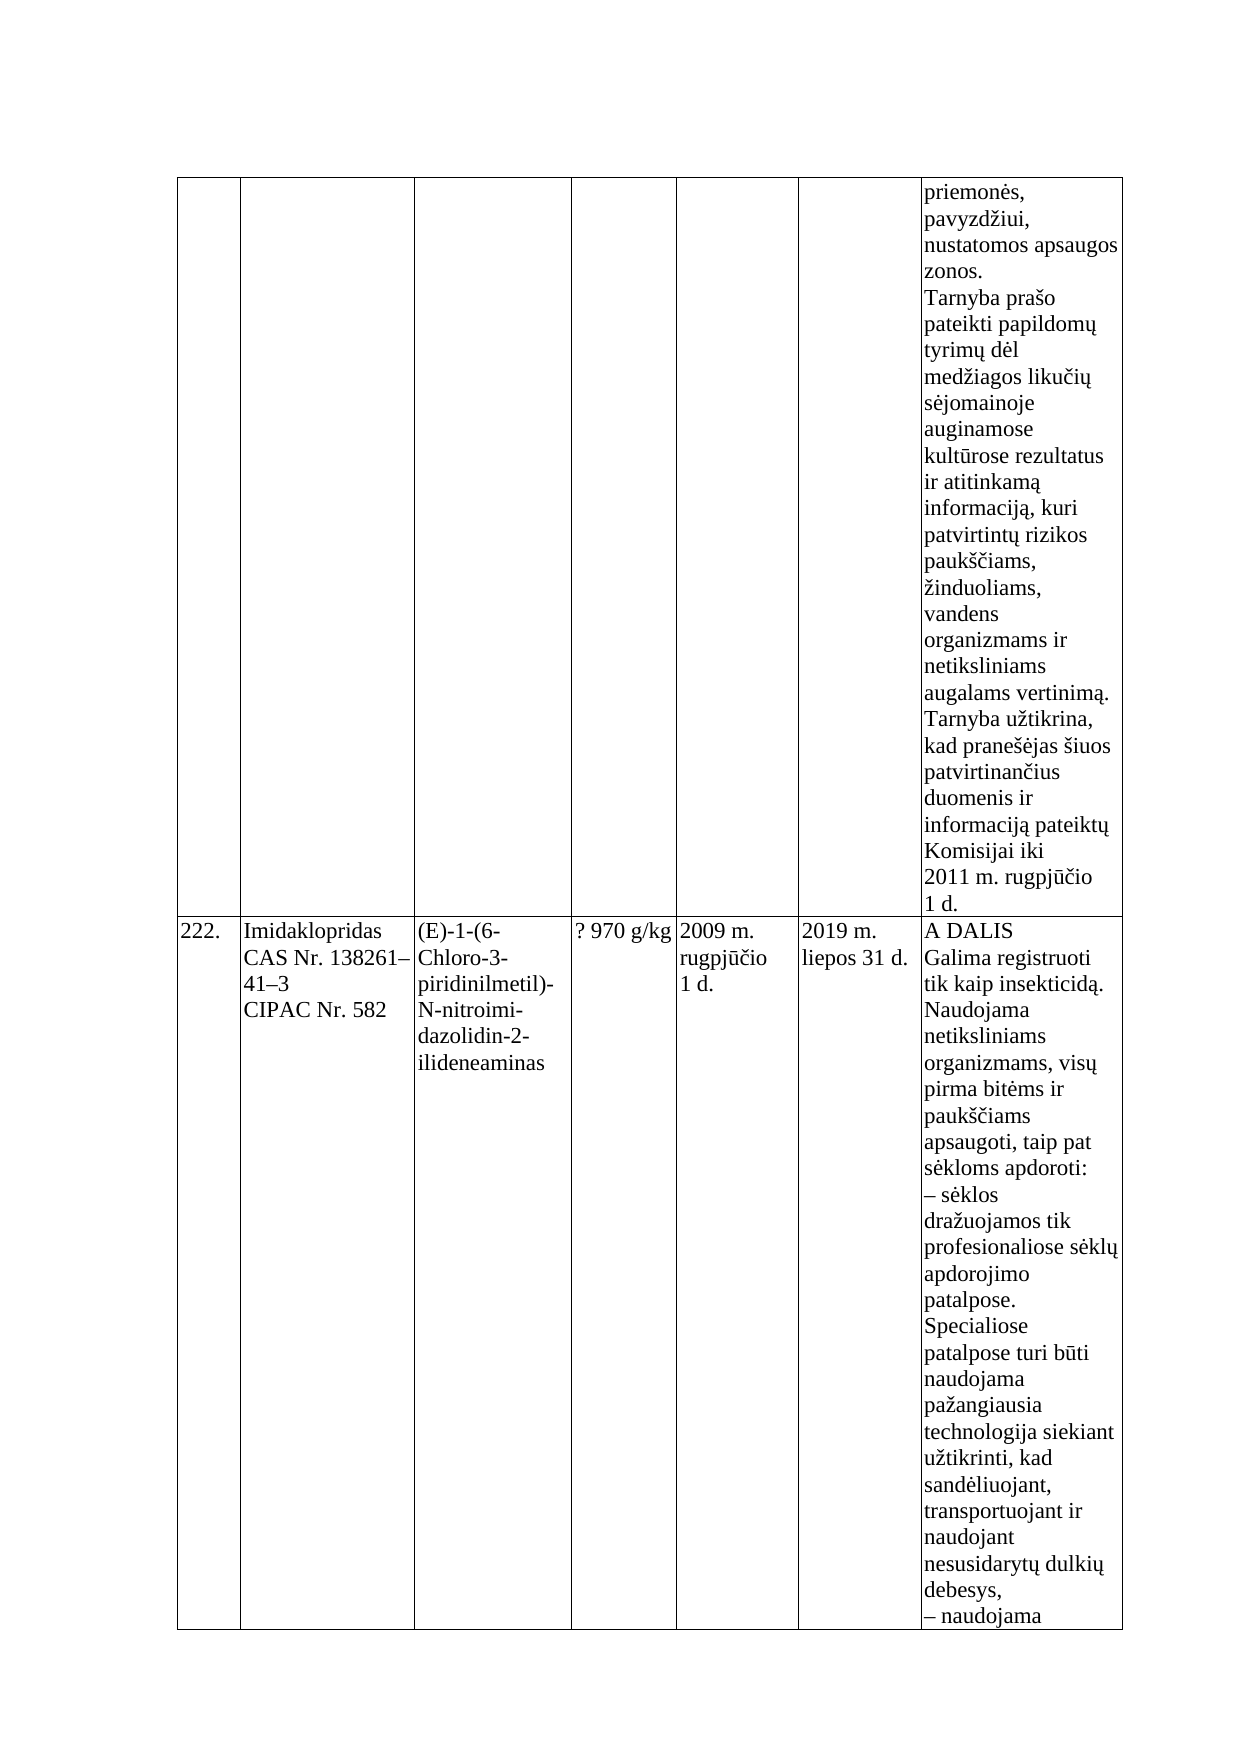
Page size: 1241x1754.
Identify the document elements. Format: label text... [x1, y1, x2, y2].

table_header [415, 178, 571, 916]
table_cell 2019 m. liepos 31 d. [799, 917, 921, 1629]
table_header [178, 178, 240, 916]
table_header [799, 178, 921, 916]
table_header [677, 178, 798, 916]
table_cell >=? 970 g/kg [572, 917, 676, 1629]
table_cell 2009 m. rugpjūčio 1 d. [677, 917, 798, 1629]
table_header priemonės, pavyzdžiui, nustatomos apsaugos zonos. Tarnyba prašo pateikti papildomų tyrimų dėl medžiagos likučių sėjomainoje auginamose kultūrose rezultatus ir atitinkamą informaciją, kuri patvirtintų rizikos paukščiams, žinduoliams, vandens organizmams ir netiksliniams augalams vertinimą. Tarnyba užtikrina, kad pranešėjas šiuos patvirtinančius duomenis ir informaciją pateiktų Komisijai iki 2011 m. rugpjūčio 1 d. [922, 178, 1122, 916]
table_header >=? 970 g/kg Fenolio priemaiša yra toksiška; nustatytas didžiausias leistinas kiekis – 5 g/kg. [572, 178, 676, 916]
table_cell A DALIS Galima registruoti tik kaip insekticidą. Naudojama netiksliniams organizmams, visų pirma bitėms ir paukščiams apsaugoti, taip pat sėkloms apdoroti: – sėklos dražuojamos tik profesionaliose sėklų apdorojimo patalpose. Specialiose patalpose turi būti naudojama pažangiausia technologija siekiant užtikrinti, kad sandėliuojant, transportuojant ir naudojant nesusidarytų dulkių debesys, – naudojama [922, 917, 1122, 1629]
table_header [241, 178, 414, 916]
table_cell Imidaklopridas CAS Nr. 138261– 41–3 CIPAC Nr. 582 [241, 917, 414, 1629]
table_cell 222. [178, 917, 240, 1629]
table_cell (E)-1-(6-Chloro-3-piridinilmetil)-N-nitroimi-dazolidin-2-ilideneaminas [415, 917, 571, 1629]
